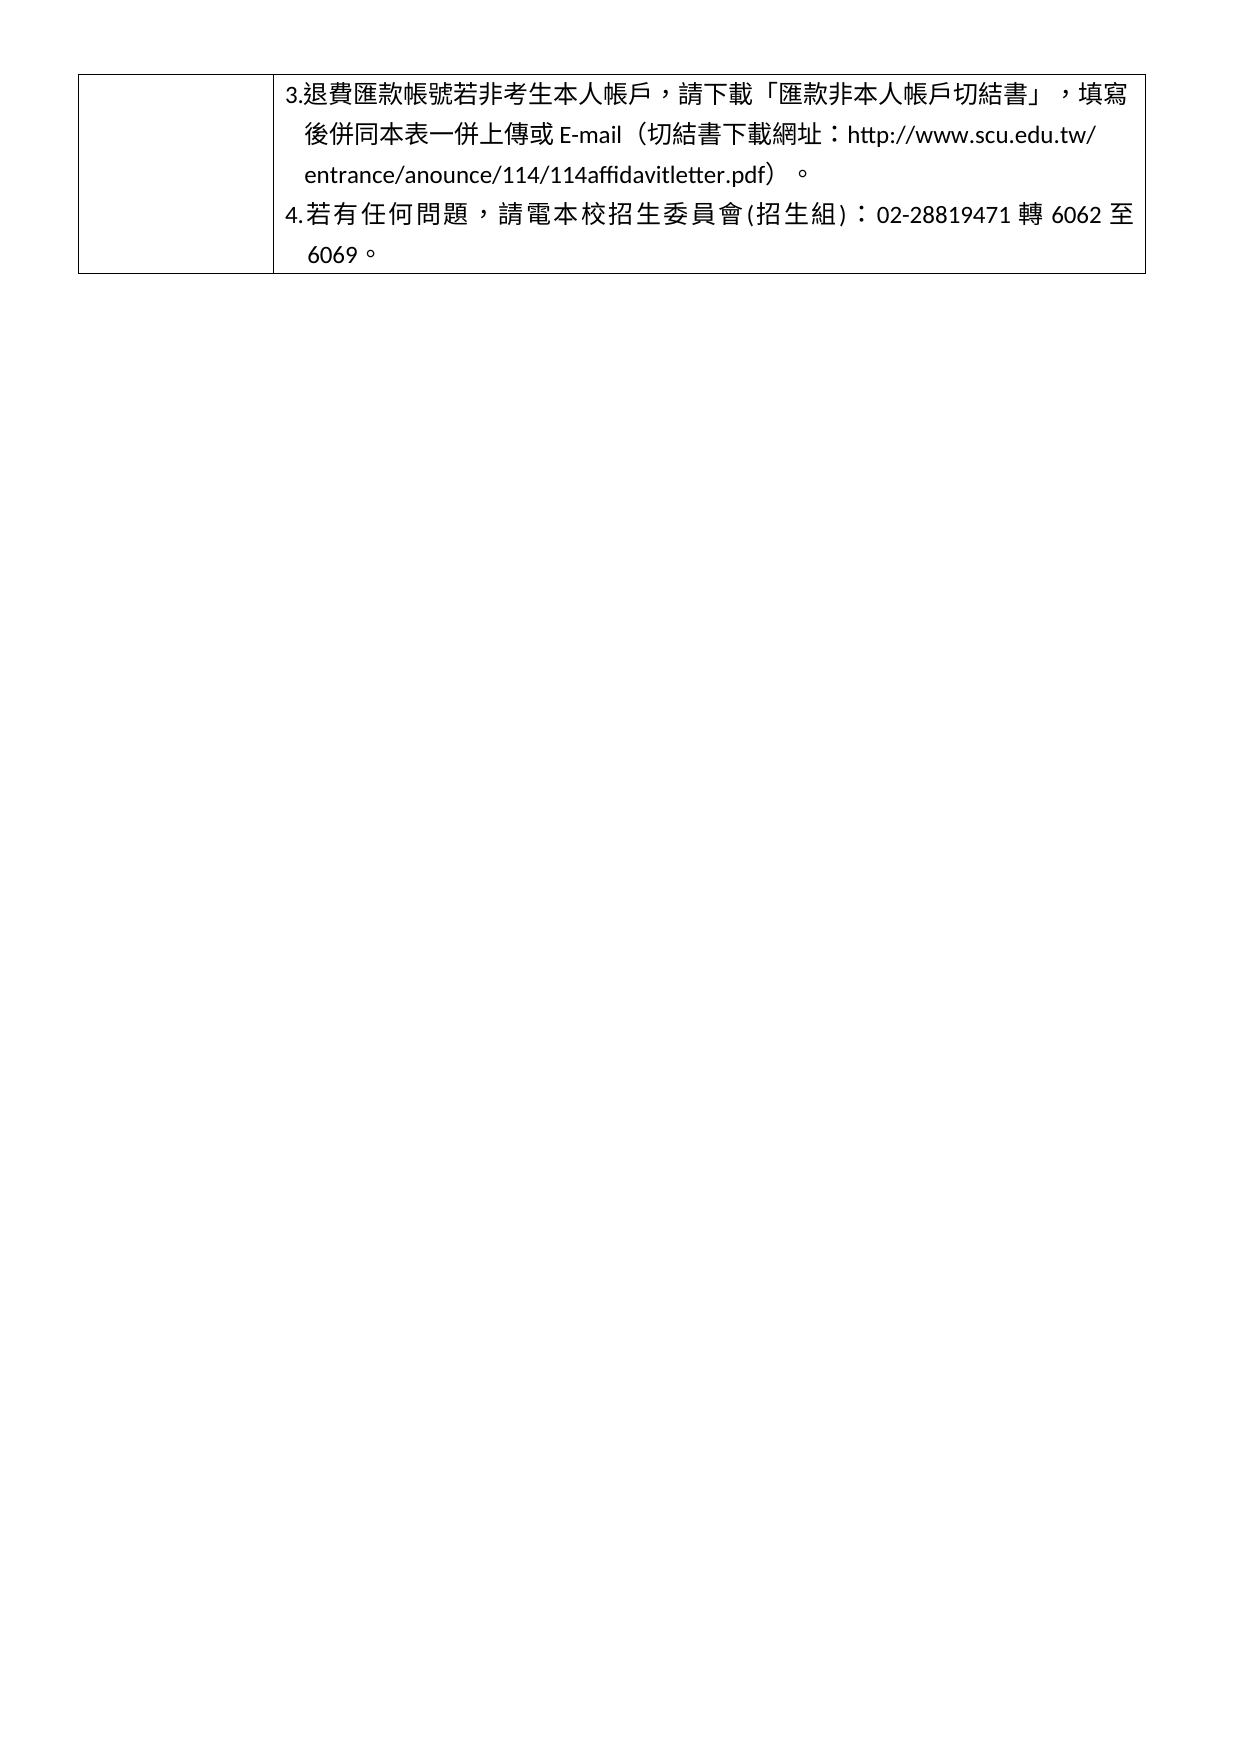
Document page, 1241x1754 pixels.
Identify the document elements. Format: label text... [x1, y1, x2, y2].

table_cell [79, 75, 273, 273]
table_cell 3.退費匯款帳號若非考生本人帳戶，請下載「匯款非本人帳戶切結書」，填寫後併同本表一併上傳或E-mail（切結書下載網址：http://www.scu.edu.tw/entrance/anounce/114/114affidavitletter.pdf）。 4.若有任何問題，請電本校招生委員會(招生組)：02-28819471轉6062至6069。 [274, 75, 1145, 273]
